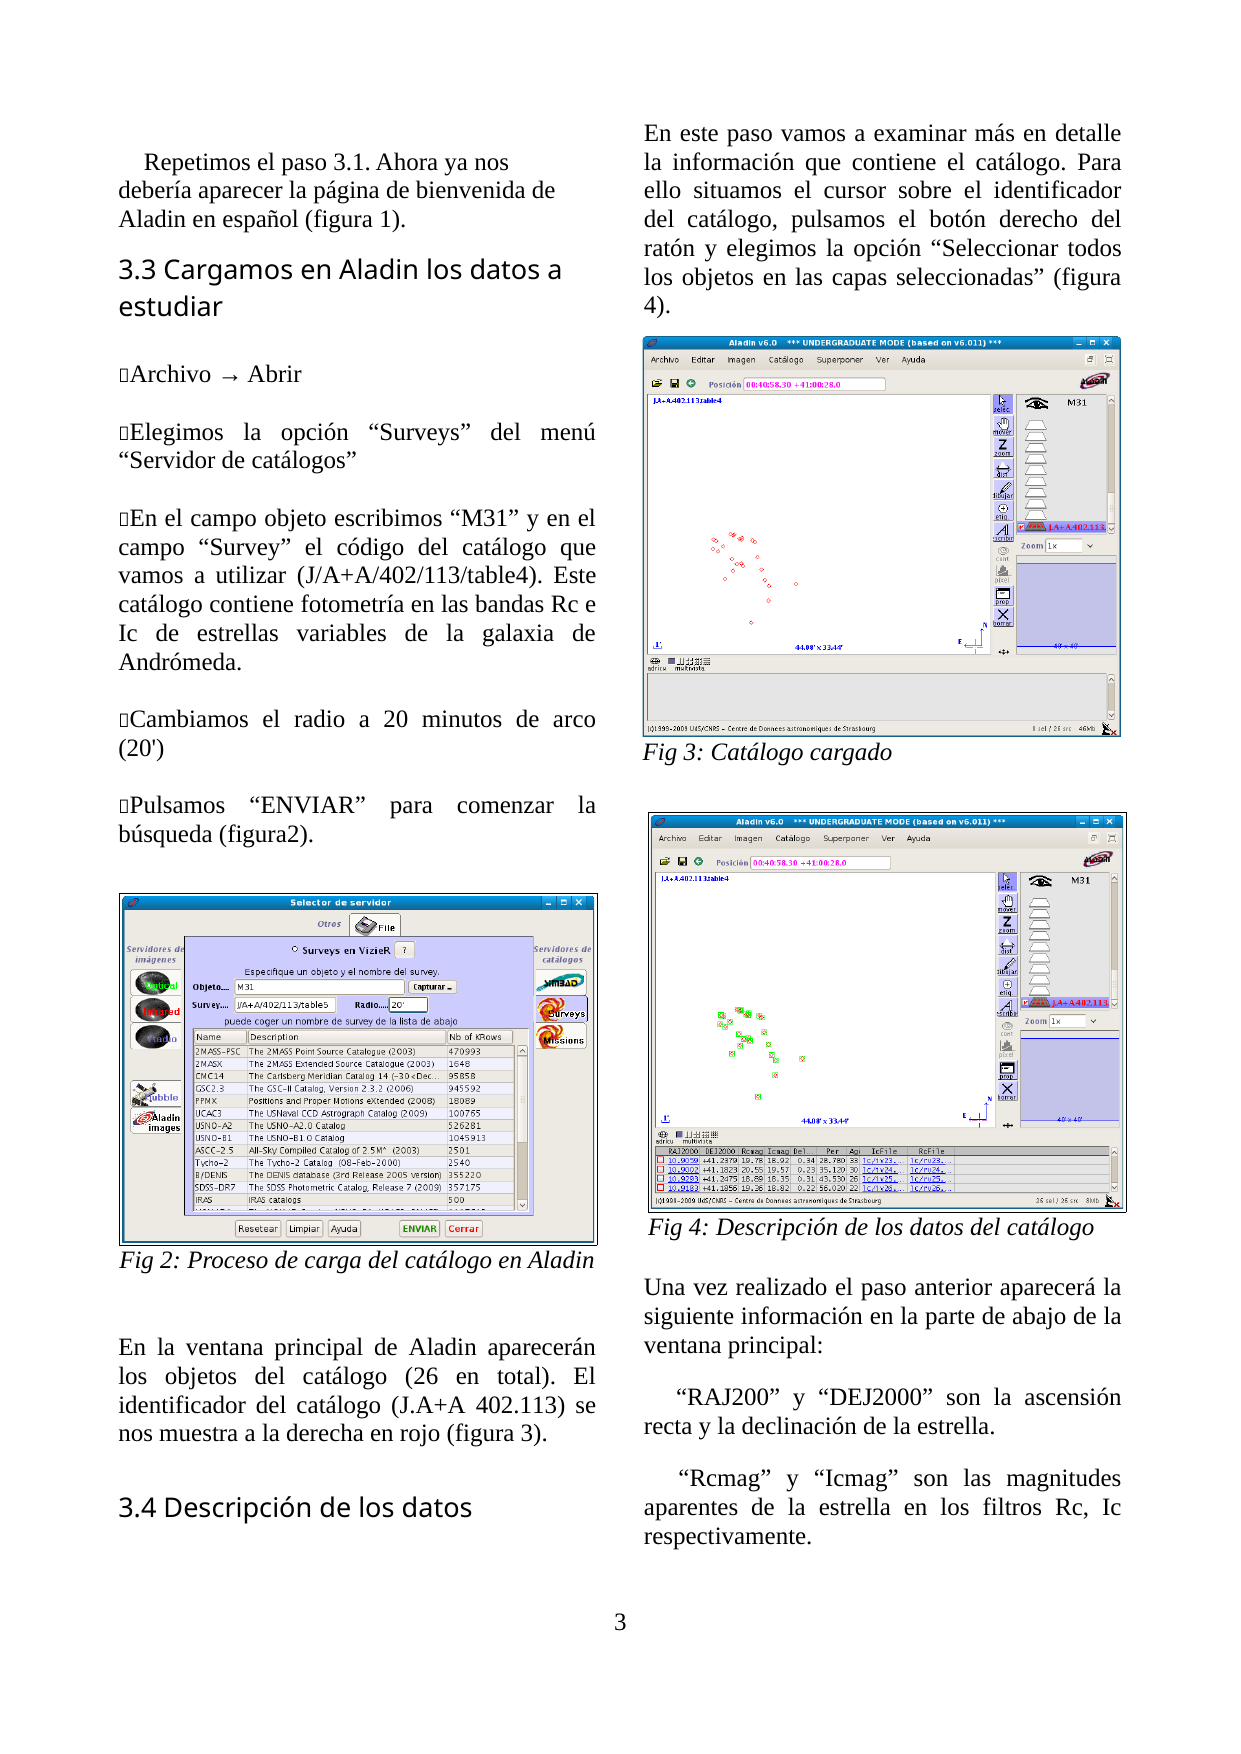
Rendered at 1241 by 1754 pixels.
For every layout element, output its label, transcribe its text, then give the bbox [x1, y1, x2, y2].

text Elegimos la opción “Surveys” del menú “Servidor de catálogos” [118, 417, 596, 474]
text  “RAJ200” y “DEJ2000” son la ascensión recta y la declinación de la estrella. [644, 1382, 1122, 1439]
picture [642, 341, 1121, 737]
text Fig 4: Descripción de los datos del catálogo [648, 1213, 1126, 1241]
picture [650, 820, 1124, 1209]
text [649, 813, 1126, 1212]
text Fig 3: Catálogo cargado [642, 737, 1121, 765]
title 3.3 Cargamos en Aladin los datos a estudiar [118, 251, 596, 324]
picture [1077, 815, 1115, 823]
picture [122, 900, 595, 1243]
text  Repetimos el paso 3.1. Ahora ya nos [118, 147, 596, 176]
text Fig 2: Proceso de carga del catálogo en Aladin [119, 1246, 597, 1274]
picture [542, 896, 585, 904]
text debería aparecer la página de bienvenida de [118, 176, 596, 204]
text Pulsamos “ENVIAR” para comenzar la búsqueda (figura2). [118, 791, 596, 848]
text Aladin en español (figura 1). [118, 204, 596, 233]
picture [1073, 336, 1112, 344]
text  “Rcmag” y “Icmag” son las magnitudes aparentes de la estrella en los filtros Rc, Ic respectivamente. [644, 1463, 1122, 1549]
text En este paso vamos a examinar más en detalle la información que contiene el catálogo. Para ello situamos el cursor sobre el identificador del catálogo, pulsamos el botón derecho del ratón y elegimos la opción “Seleccionar todos los objetos en las capas seleccionadas” (figura 4). [644, 118, 1122, 319]
title 3.4 Descripción de los datos [118, 1488, 596, 1525]
text Archivo → Abrir [118, 359, 596, 388]
text Una vez realizado el paso anterior aparecerá la siguiente información en la parte de abajo de la ventana principal: [644, 818, 1126, 1358]
text En la ventana principal de Aladin aparecerán los objetos del catálogo (26 en total). El identificador del catálogo (J.A+A 402.113) se nos muestra a la derecha en rojo (figura 3). [118, 1332, 596, 1447]
text Cambiamos el radio a 20 minutos de arco (20') [118, 704, 596, 762]
text En el campo objeto escribimos “M31” y en el campo “Survey” el código del catálogo que vamos a utilizar (J/A+A/402/113/table4). Este catálogo contiene fotometría en las bandas Rc e Ic de estrellas variables de la galaxia de Andrómeda. [118, 503, 596, 676]
